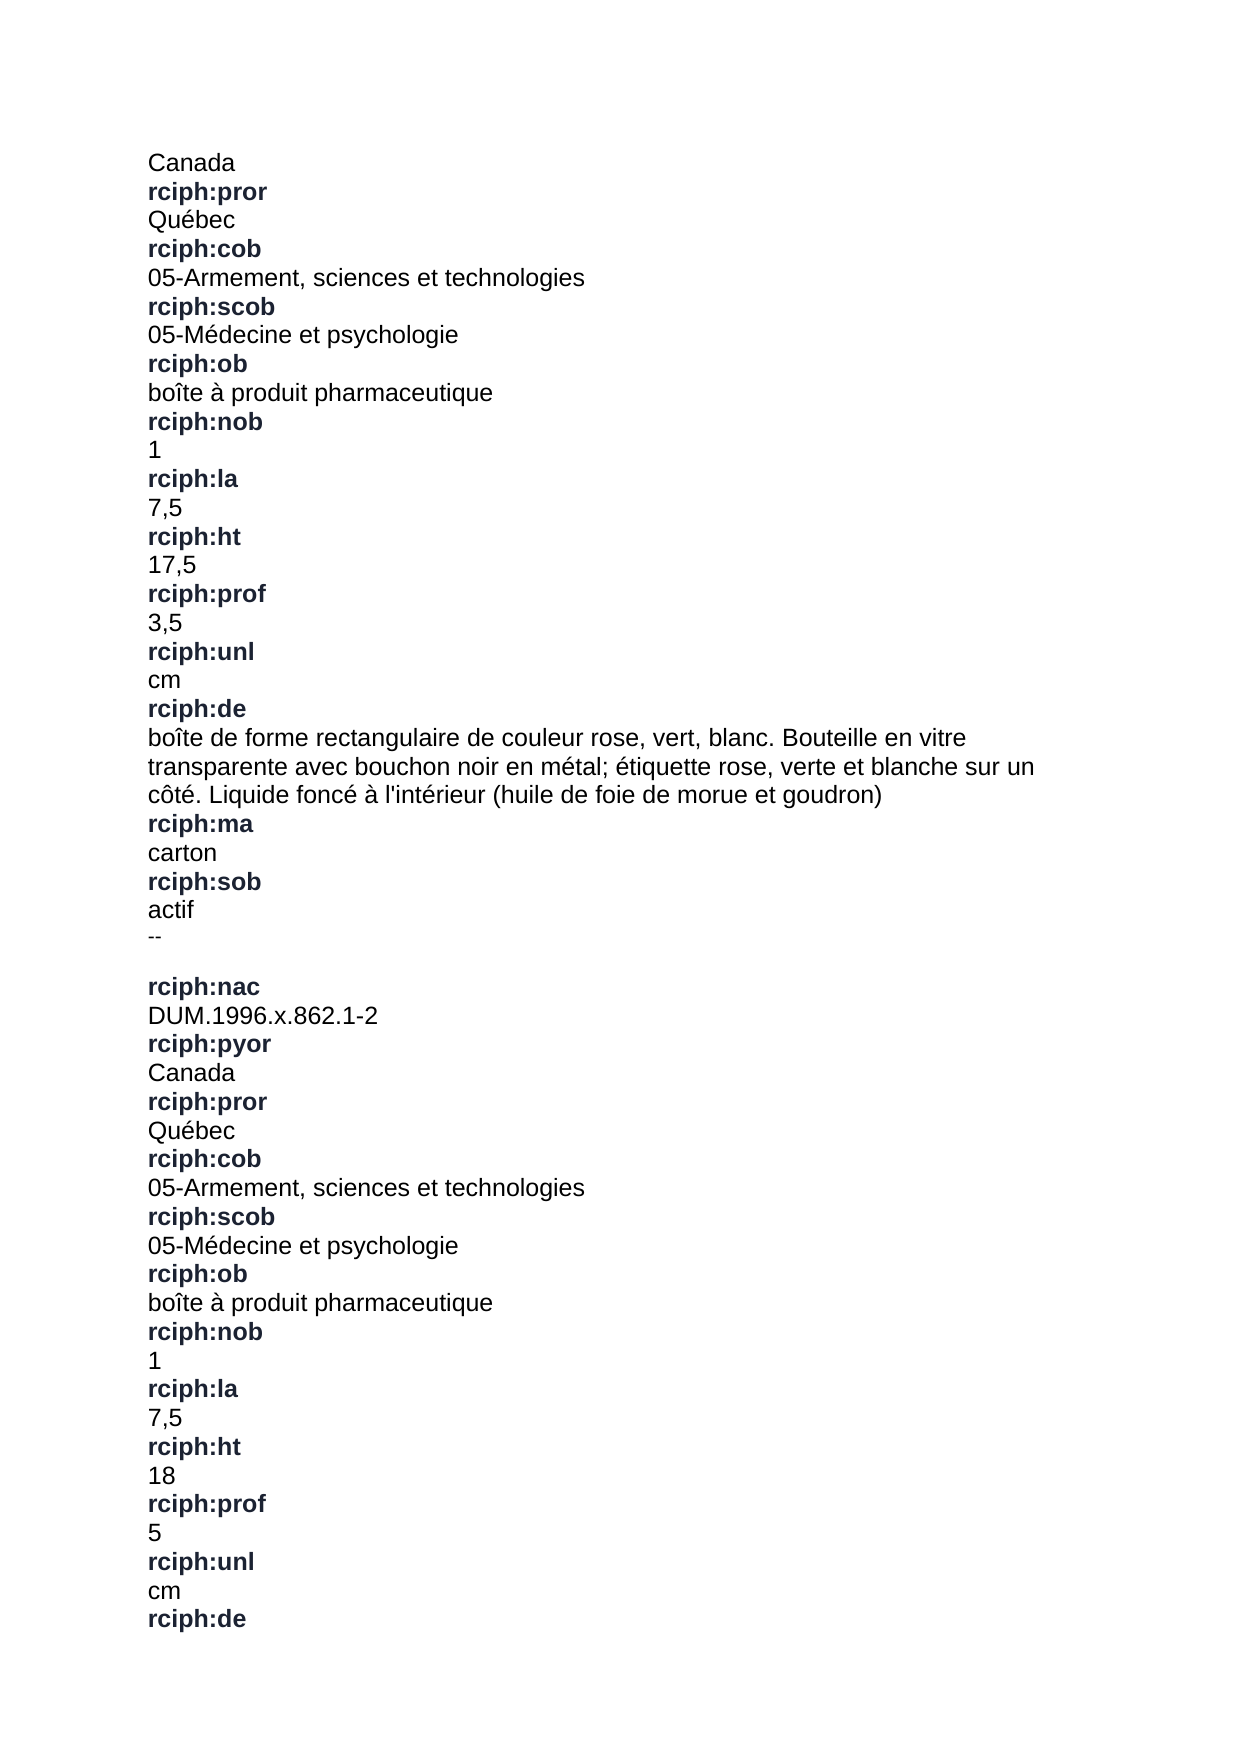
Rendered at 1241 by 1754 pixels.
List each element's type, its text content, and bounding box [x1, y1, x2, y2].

text rciph:unl [148, 1547, 1092, 1576]
text Québec [148, 1116, 1092, 1144]
text Québec [148, 205, 1092, 234]
text boîte à produit pharmaceutique [148, 378, 1092, 406]
text 7,5 [148, 493, 1092, 521]
text 18 [148, 1461, 1092, 1489]
text rciph:scob [148, 291, 1092, 320]
text rciph:nac [148, 972, 1092, 1001]
text 7,5 [148, 1403, 1092, 1432]
text rciph:nob [148, 1317, 1092, 1346]
text Canada [148, 1058, 1092, 1087]
text Canada [148, 148, 1092, 176]
text rciph:prof [148, 1489, 1092, 1518]
text rciph:cob [148, 1144, 1092, 1173]
text rciph:la [148, 464, 1092, 493]
text 05-Médecine et psychologie [148, 1231, 1092, 1259]
text rciph:pror [148, 176, 1092, 205]
text 17,5 [148, 550, 1092, 579]
text 05-Armement, sciences et technologies [148, 1173, 1092, 1202]
text rciph:nob [148, 406, 1092, 435]
text DUM.1996.x.862.1-2 [148, 1001, 1092, 1029]
text carton [148, 838, 1092, 866]
text rciph:unl [148, 636, 1092, 665]
text rciph:prof [148, 579, 1092, 608]
text rciph:scob [148, 1202, 1092, 1231]
text 1 [148, 435, 1092, 464]
text rciph:ht [148, 1432, 1092, 1461]
text 1 [148, 1346, 1092, 1374]
text rciph:ob [148, 1259, 1092, 1288]
text rciph:ma [148, 809, 1092, 838]
text rciph:de [148, 694, 1092, 723]
text boîte à produit pharmaceutique [148, 1288, 1092, 1317]
text rciph:sob [148, 866, 1092, 895]
text rciph:pyor [148, 1029, 1092, 1058]
text actif [148, 895, 1092, 924]
text 05-Médecine et psychologie [148, 320, 1092, 349]
text rciph:ht [148, 521, 1092, 550]
text rciph:la [148, 1374, 1092, 1403]
text cm [148, 665, 1092, 694]
text -- [148, 924, 1092, 948]
text 05-Armement, sciences et technologies [148, 263, 1092, 291]
text rciph:pror [148, 1087, 1092, 1116]
text rciph:de [148, 1604, 1092, 1633]
text rciph:ob [148, 349, 1092, 378]
text rciph:cob [148, 234, 1092, 263]
text 3,5 [148, 608, 1092, 636]
text boîte de forme rectangulaire de couleur rose, vert, blanc. Bouteille en vitre transparente avec bouchon noir en métal; étiquette rose, verte et blanche sur un côté. Liquide foncé à l'intérieur (huile de foie de morue et goudron) [148, 723, 1092, 809]
text cm [148, 1576, 1092, 1604]
text 5 [148, 1518, 1092, 1547]
